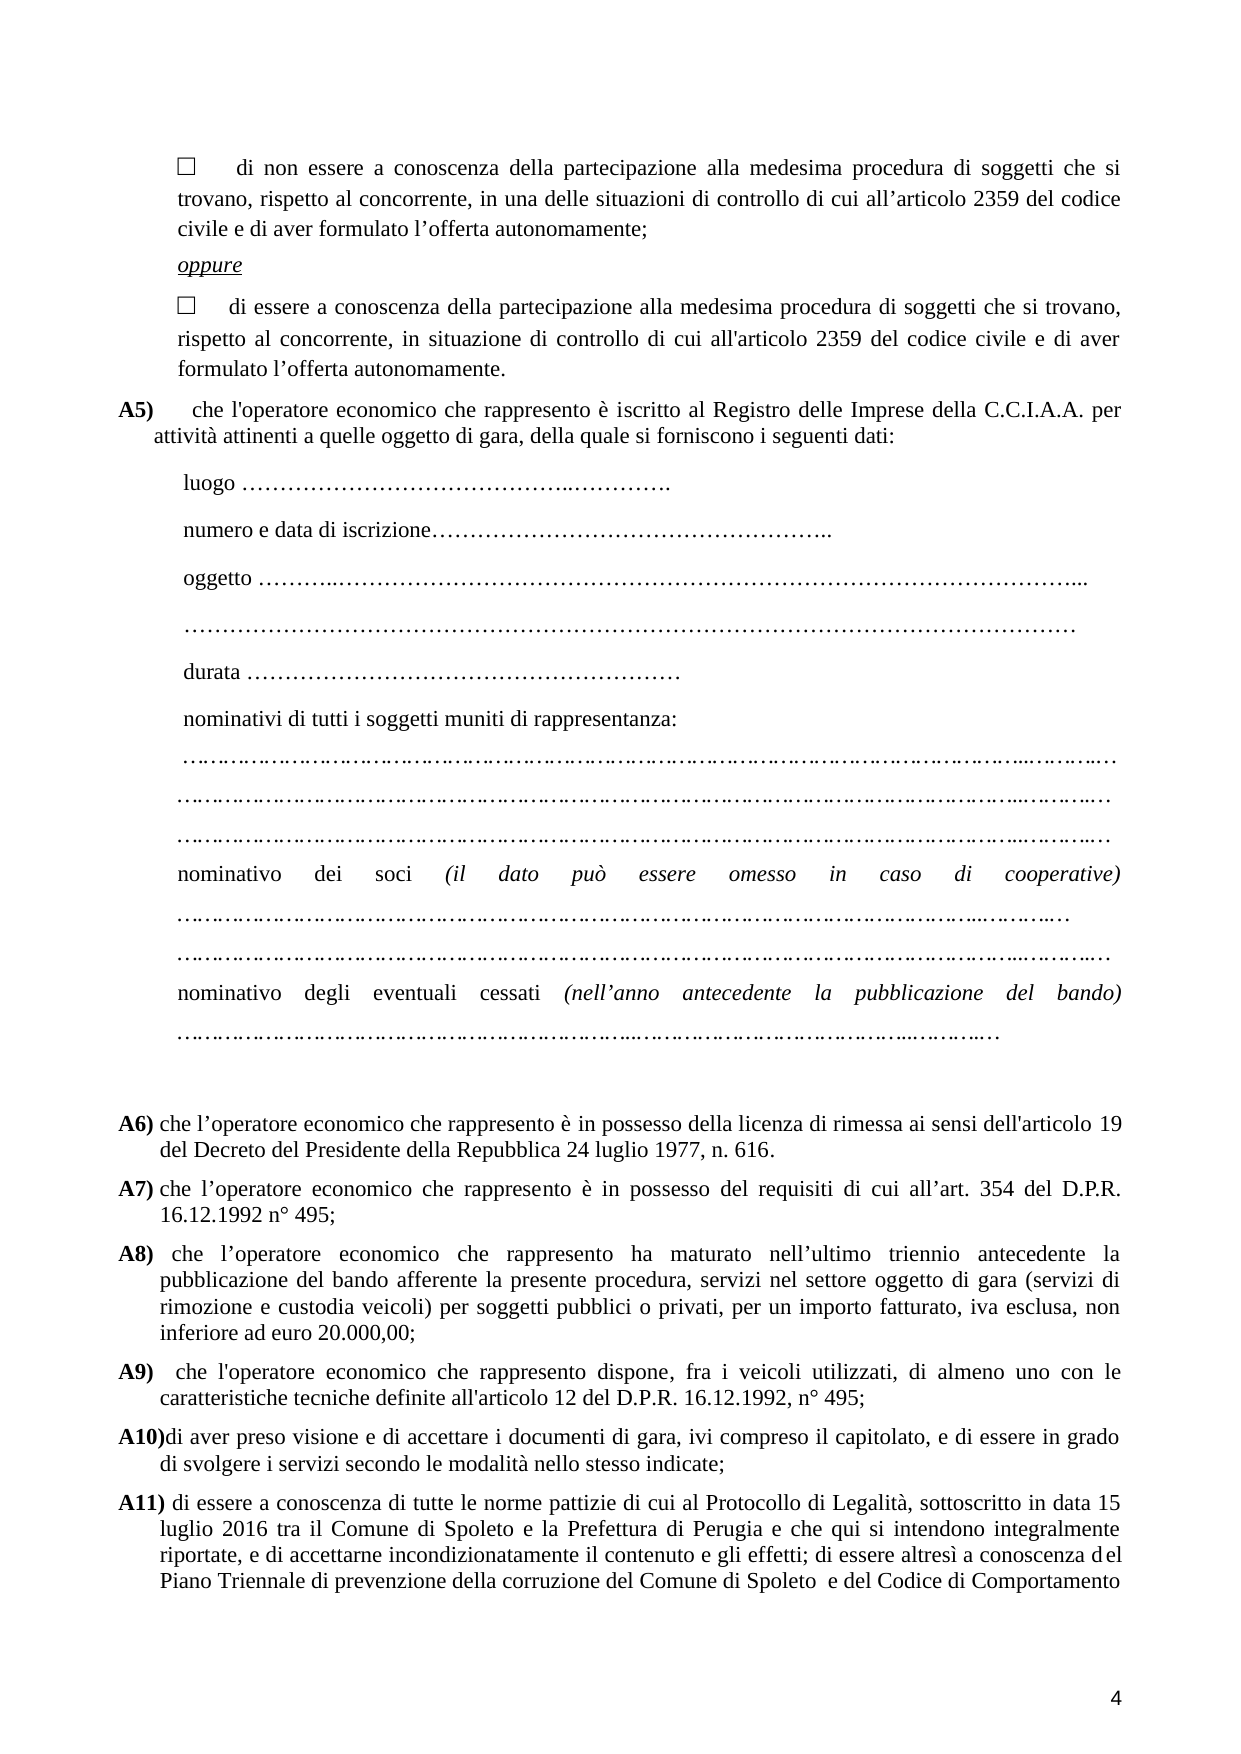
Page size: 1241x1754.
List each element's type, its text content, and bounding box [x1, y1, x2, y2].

text oggetto ………..……………………………………………………………………………………... [183, 564, 1122, 590]
text □ di essere a conoscenza della partecipazione alla medesima procedura di soggetti che si trovano, rispetto al concorrente, in situazione di controllo di cui all'articolo 2359 del codice civile e di aver formulato l’offerta autonomamente. [177, 287, 1122, 381]
text oppure [177, 251, 1122, 278]
text A8) che l’operatore economico che rappresento ha maturato nell’ultimo triennio antecedente la pubblicazione del bando afferente la presente procedura, servizi nel settore oggetto di gara (servizi di rimozione e custodia veicoli) per soggetti pubblici o privati, per un importo fatturato, iva esclusa, non inferiore ad euro 20.000,00; [118, 1240, 1122, 1346]
text A10)di aver preso visione e di accettare i documenti di gara, ivi compreso il capitolato, e di essere in grado di svolgere i servizi secondo le modalità nello stesso indicate; [118, 1423, 1122, 1476]
text A6) che l’operatore economico che rappresento è in possesso della licenza di rimessa ai sensi dell'articolo 19 del Decreto del Presidente della Repubblica 24 luglio 1977, n. 616. [118, 1110, 1122, 1162]
text □ di non essere a conoscenza della partecipazione alla medesima procedura di soggetti che si trovano, rispetto al concorrente, in una delle situazioni di controllo di cui all’articolo 2359 del codice civile e di aver formulato l’offerta autonomamente; [177, 148, 1122, 242]
text nominativo dei soci (il dato può essere omesso in caso di cooperative)………………………………………………………………………………………………………..……….… [177, 860, 1122, 926]
text ……………………………………………………………………………………………………………..……….… [183, 742, 1122, 768]
text A11) di essere a conoscenza di tutte le norme pattizie di cui al Protocollo di Legalità, sottoscritto in data 15 luglio 2016 tra il Comune di Spoleto e la Prefettura di Perugia e che qui si intendono integralmente riportate, e di accettarne incondizionatamente il contenuto e gli effetti; di essere altresì a conoscenza del Piano Triennale di prevenzione della corruzione del Comune di Spoleto e del Codice di Comportamento [118, 1488, 1122, 1594]
text durata ………………………………………………… [183, 658, 1122, 684]
text numero e data di iscrizione…………………………………………….. [183, 516, 1122, 543]
text A9) che l'operatore economico che rappresento dispone, fra i veicoli utilizzati, di almeno uno con le caratteristiche tecniche definite all'articolo 12 del D.P.R. 16.12.1992, n° 495; [118, 1358, 1122, 1411]
text ……………………………………………………………………………………………………………..……….… [177, 781, 1122, 808]
text nominativi di tutti i soggetti muniti di rappresentanza: [183, 705, 1122, 732]
text A5) che l'operatore economico che rappresento è iscritto al Registro delle Imprese della C.C.I.A.A. per attività attinenti a quelle oggetto di gara, della quale si forniscono i seguenti dati: [118, 396, 1122, 448]
text A7) che l’operatore economico che rappresento è in possesso del requisiti di cui all’art. 354 del D.P.R. 16.12.1992 n° 495; [118, 1175, 1122, 1228]
text nominativo degli eventuali cessati (nell’anno antecedente la pubblicazione del bando) …………………………………………………………..…………………………………..……….… [177, 979, 1122, 1045]
text ……………………………………………………………………………………………………………..……….… [177, 821, 1122, 847]
text luogo ……………………………………..…………. [183, 469, 1122, 496]
text ……………………………………………………………………………………………………………..……….… [177, 939, 1122, 966]
text ……………………………………………………………………………………………………… [183, 611, 1122, 637]
